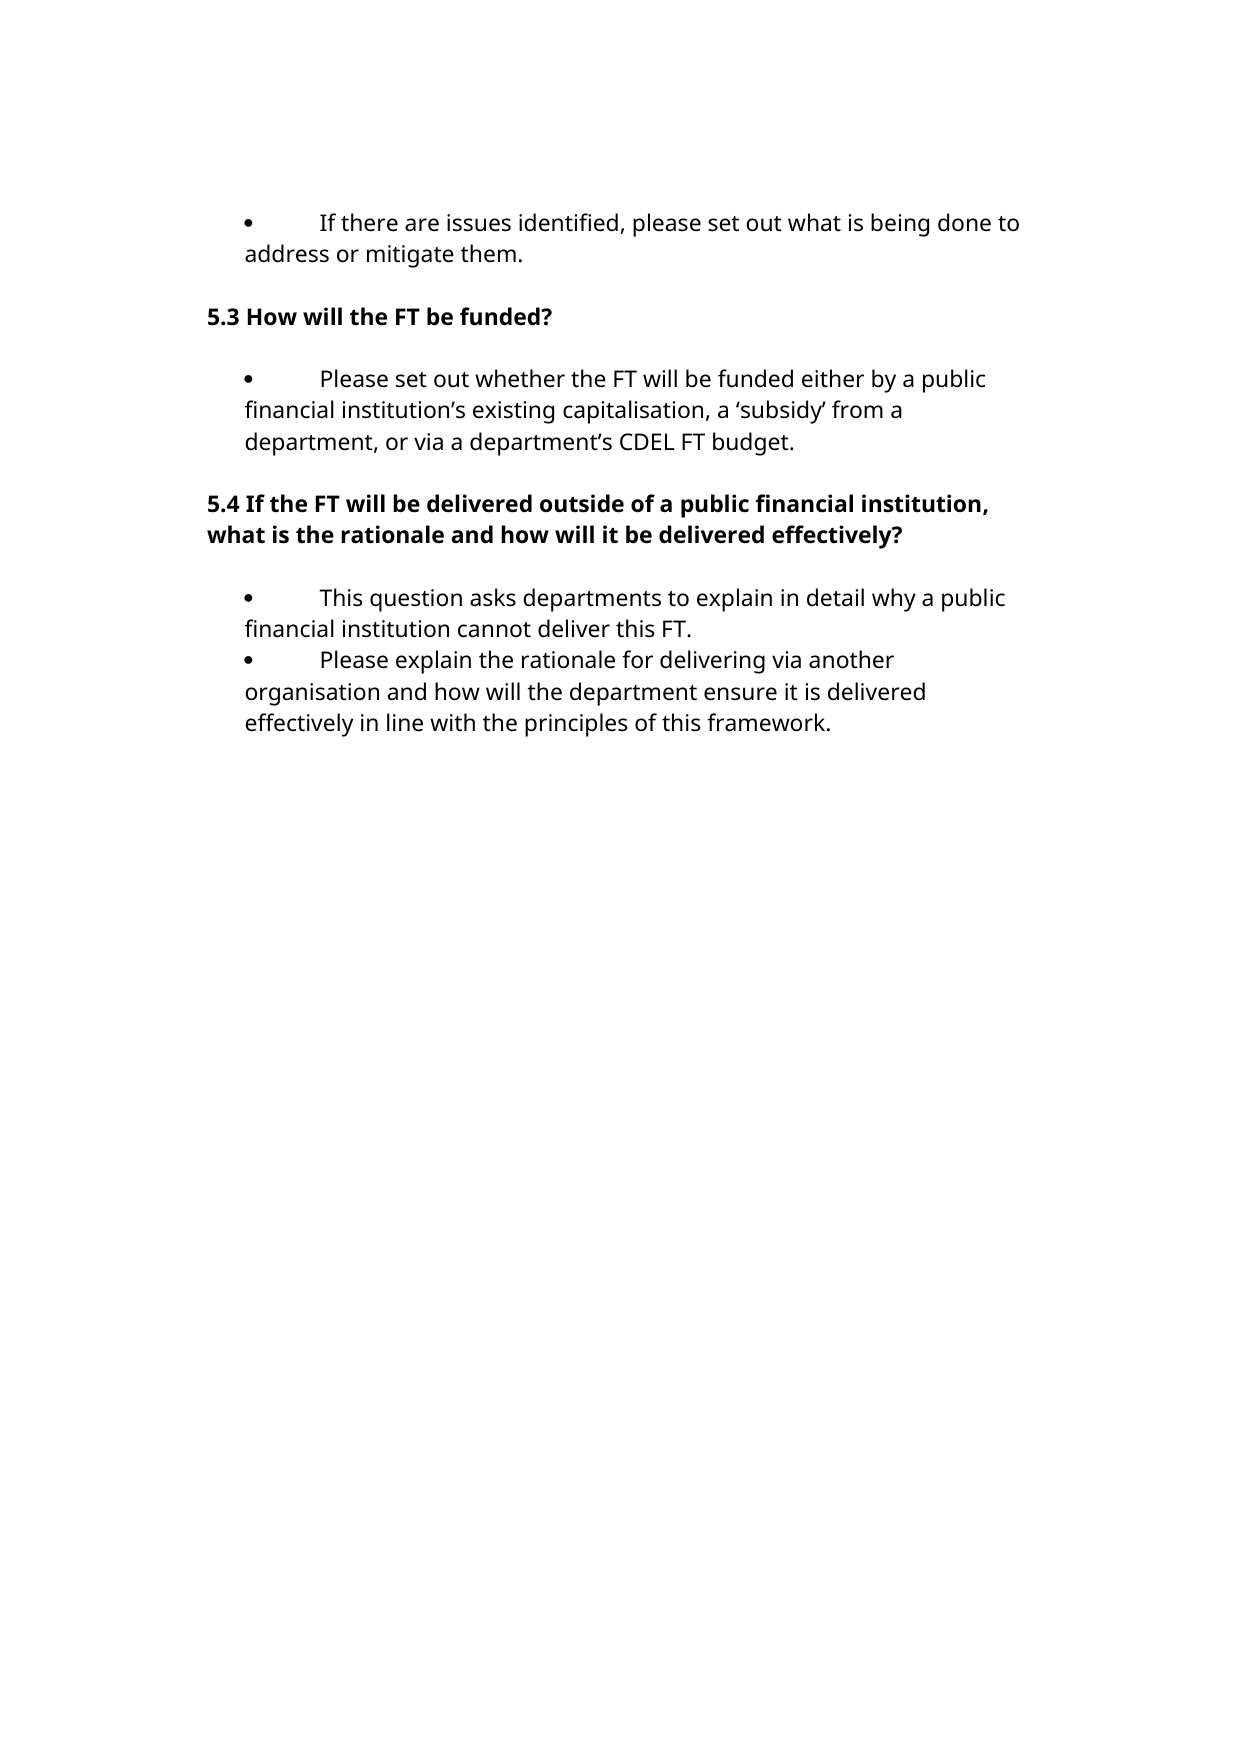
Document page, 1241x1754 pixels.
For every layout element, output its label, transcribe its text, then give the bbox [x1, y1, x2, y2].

list Please explain the rationale for delivering via another organisation and how will the department ensure it is delivered effectively in line with the principles of this framework. [244, 644, 1033, 738]
text 5.3 How will the FT be funded? [207, 301, 1033, 332]
list If there are issues identified, please set out what is being done to address or mitigate them. [244, 207, 1033, 269]
list This question asks departments to explain in detail why a public financial institution cannot deliver this FT. [244, 582, 1033, 644]
text 5.4 If the FT will be delivered outside of a public financial institution, what is the rationale and how will it be delivered effectively? [207, 488, 1033, 551]
list Please set out whether the FT will be funded either by a public financial institution’s existing capitalisation, a ‘subsidy’ from a department, or via a department’s CDEL FT budget. [244, 363, 1033, 457]
